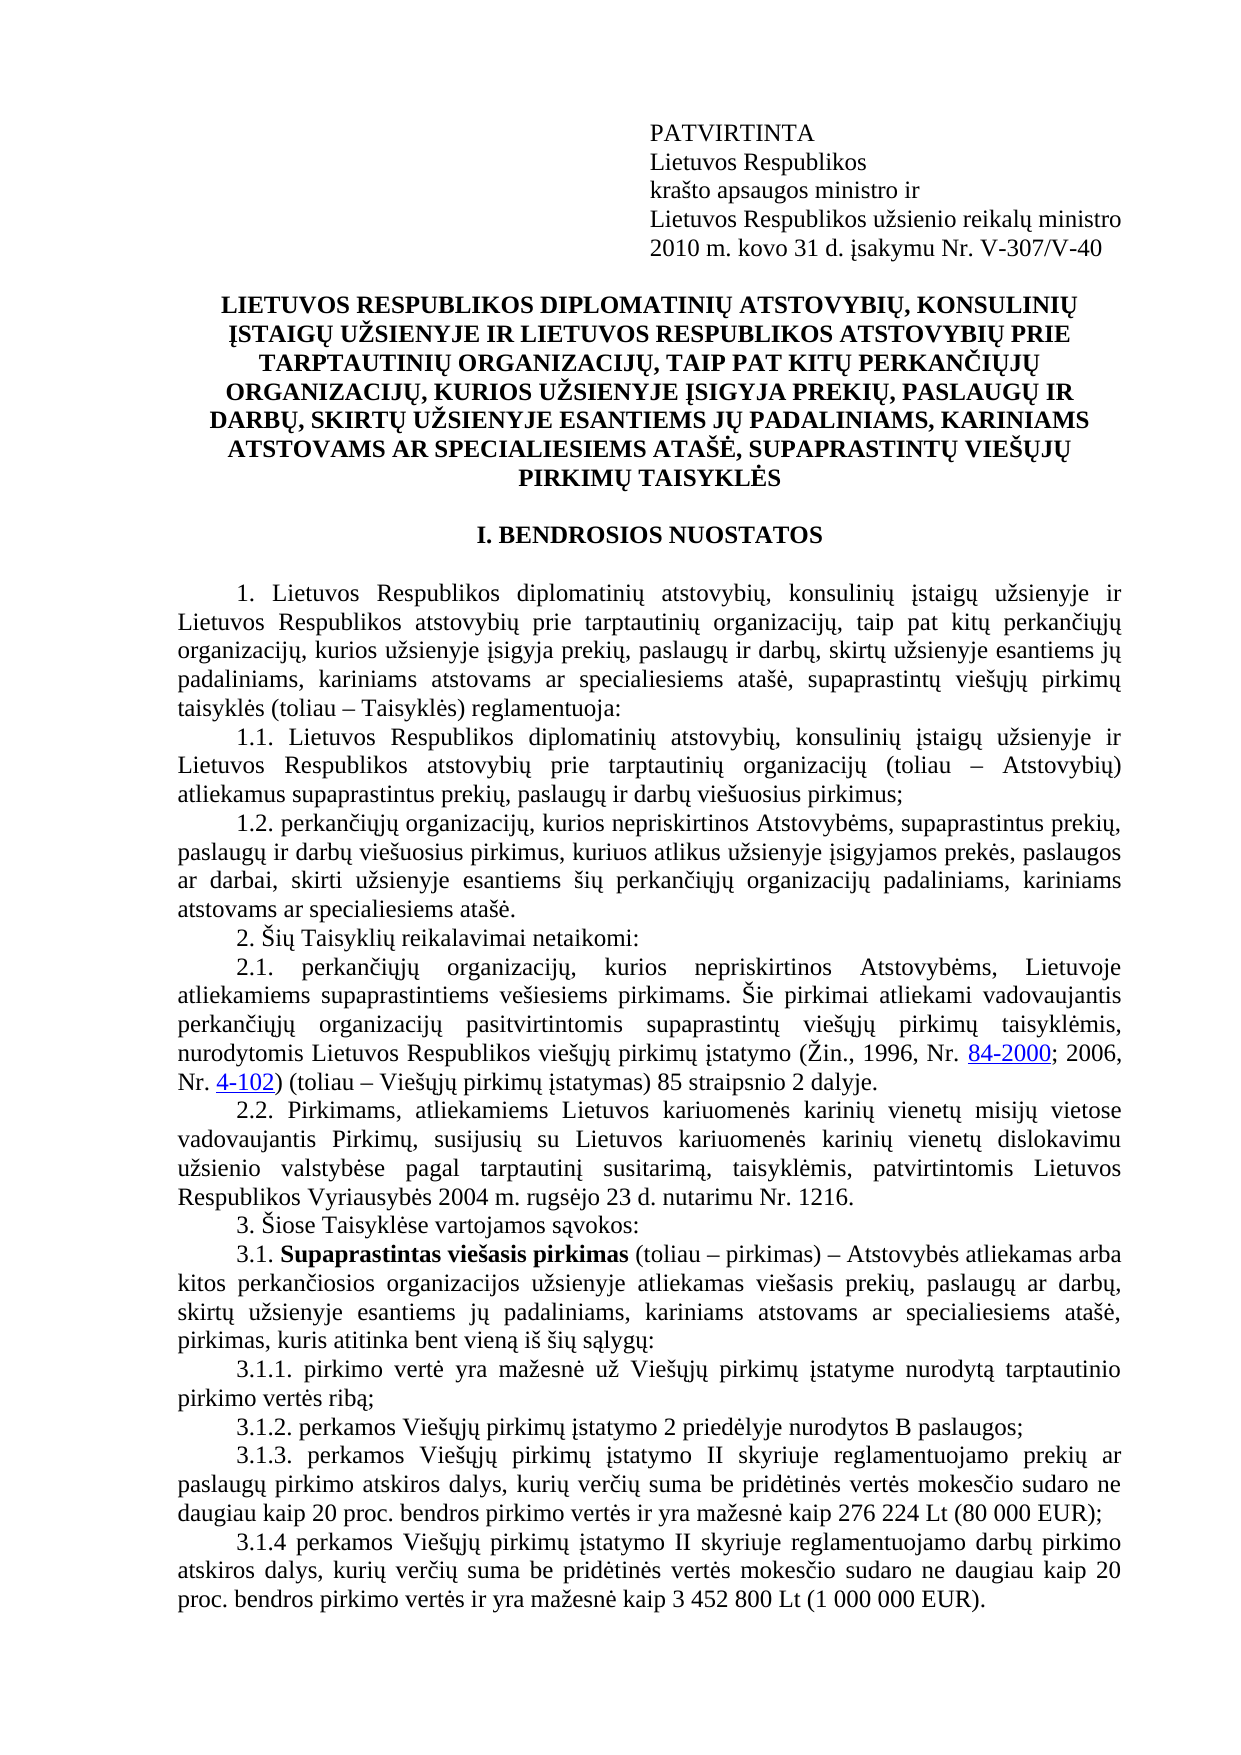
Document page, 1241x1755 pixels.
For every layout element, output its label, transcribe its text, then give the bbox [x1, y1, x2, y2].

text 3.1.1. pirkimo vertė yra mažesnė už Viešųjų pirkimų įstatyme nurodytą tarptautinio pirkimo vertės ribą; [177, 1354, 1122, 1412]
text 3. Šiose Taisyklėse vartojamos sąvokos: [177, 1211, 1122, 1239]
text 2.2. Pirkimams, atliekamiems Lietuvos kariuomenės karinių vienetų misijų vietose vadovaujantis Pirkimų, susijusių su Lietuvos kariuomenės karinių vienetų dislokavimu užsienio valstybėse pagal tarptautinį susitarimą, taisyklėmis, patvirtintomis Lietuvos Respublikos Vyriausybės 2004 m. rugsėjo 23 d. nutarimu Nr. 1216. [177, 1096, 1122, 1211]
text I. BENDROSIOS NUOSTATOS [177, 521, 1122, 549]
text 2010 m. kovo 31 d. įsakymu Nr. V-307/V-40 [649, 233, 1122, 262]
text 1. Lietuvos Respublikos diplomatinių atstovybių, konsulinių įstaigų užsienyje ir Lietuvos Respublikos atstovybių prie tarptautinių organizacijų, taip pat kitų perkančiųjų organizacijų, kurios užsienyje įsigyja prekių, paslaugų ir darbų, skirtų užsienyje esantiems jų padaliniams, kariniams atstovams ar specialiesiems atašė, supaprastintų viešųjų pirkimų taisyklės (toliau – Taisyklės) reglamentuoja: [177, 578, 1122, 722]
text 1.2. perkančiųjų organizacijų, kurios nepriskirtinos Atstovybėms, supaprastintus prekių, paslaugų ir darbų viešuosius pirkimus, kuriuos atlikus užsienyje įsigyjamos prekės, paslaugos ar darbai, skirti užsienyje esantiems šių perkančiųjų organizacijų padaliniams, kariniams atstovams ar specialiesiems atašė. [177, 808, 1122, 923]
text Lietuvos Respublikos užsienio reikalų ministro [649, 204, 1122, 233]
text PATVIRTINTA [649, 118, 1122, 147]
text 1.1. Lietuvos Respublikos diplomatinių atstovybių, konsulinių įstaigų užsienyje ir Lietuvos Respublikos atstovybių prie tarptautinių organizacijų (toliau – Atstovybių) atliekamus supaprastintus prekių, paslaugų ir darbų viešuosius pirkimus; [177, 722, 1122, 808]
text krašto apsaugos ministro ir [649, 176, 1122, 204]
text 2.1. perkančiųjų organizacijų, kurios nepriskirtinos Atstovybėms, Lietuvoje atliekamiems supaprastintiems vešiesiems pirkimams. Šie pirkimai atliekami vadovaujantis perkančiųjų organizacijų pasitvirtintomis supaprastintų viešųjų pirkimų taisyklėmis, nurodytomis Lietuvos Respublikos viešųjų pirkimų įstatymo (Žin., 1996, Nr. 84-2000; 2006, Nr. 4-102) (toliau – Viešųjų pirkimų įstatymas) 85 straipsnio 2 dalyje. [177, 952, 1122, 1096]
text 3.1. Supaprastintas viešasis pirkimas (toliau – pirkimas) – Atstovybės atliekamas arba kitos perkančiosios organizacijos užsienyje atliekamas viešasis prekių, paslaugų ar darbų, skirtų užsienyje esantiems jų padaliniams, kariniams atstovams ar specialiesiems atašė, pirkimas, kuris atitinka bent vieną iš šių sąlygų: [177, 1239, 1122, 1354]
text 2. Šių Taisyklių reikalavimai netaikomi: [177, 923, 1122, 952]
text 3.1.3. perkamos Viešųjų pirkimų įstatymo II skyriuje reglamentuojamo prekių ar paslaugų pirkimo atskiros dalys, kurių verčių suma be pridėtinės vertės mokesčio sudaro ne daugiau kaip 20 proc. bendros pirkimo vertės ir yra mažesnė kaip 276 224 Lt (80 000 EUR); [177, 1441, 1122, 1527]
text 3.1.2. perkamos Viešųjų pirkimų įstatymo 2 priedėlyje nurodytos B paslaugos; [177, 1412, 1122, 1441]
text LIETUVOS RESPUBLIKOS DIPLOMATINIŲ ATSTOVYBIŲ, KONSULINIŲ ĮSTAIGŲ UŽSIENYJE IR LIETUVOS RESPUBLIKOS ATSTOVYBIŲ PRIE TARPTAUTINIŲ ORGANIZACIJŲ, TAIP PAT KITŲ PERKANČIŲJŲ ORGANIZACIJŲ, KURIOS UŽSIENYJE ĮSIGYJA PREKIŲ, PASLAUGŲ IR DARBŲ, SKIRTŲ UŽSIENYJE ESANTIEMS JŲ PADALINIAMS, KARINIAMS ATSTOVAMS AR SPECIALIESIEMS ATAŠĖ, SUPAPRASTINTŲ VIEŠŲJŲ PIRKIMŲ TAISYKLĖS [177, 291, 1122, 492]
text Lietuvos Respublikos [649, 147, 1122, 176]
text 3.1.4 perkamos Viešųjų pirkimų įstatymo II skyriuje reglamentuojamo darbų pirkimo atskiros dalys, kurių verčių suma be pridėtinės vertės mokesčio sudaro ne daugiau kaip 20 proc. bendros pirkimo vertės ir yra mažesnė kaip 3 452 800 Lt (1 000 000 EUR). [177, 1527, 1122, 1613]
